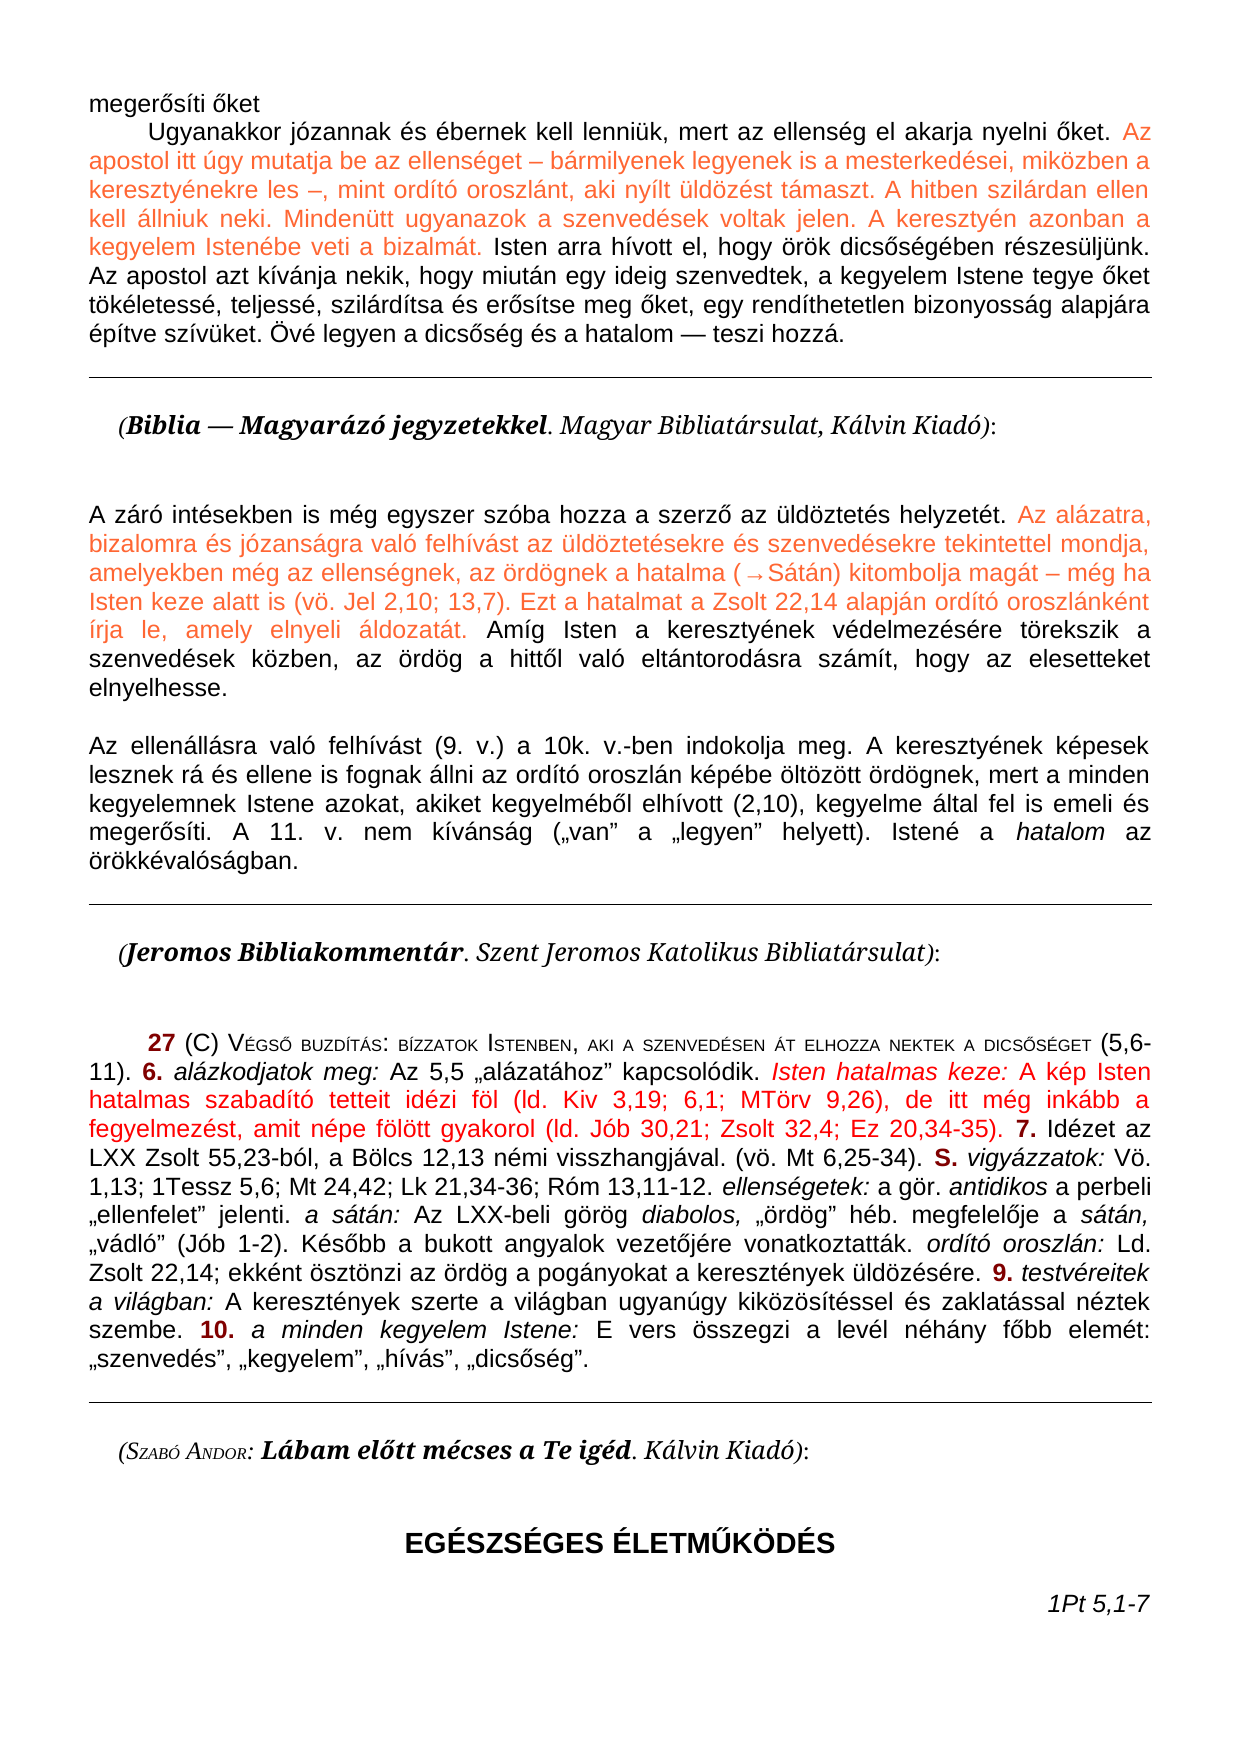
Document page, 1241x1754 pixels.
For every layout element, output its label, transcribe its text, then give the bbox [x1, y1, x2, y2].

text 1Pt 5,1-7 [88, 1589, 1152, 1618]
text (Szabó Andor: Lábam előtt mécses a Te igéd. Kálvin Kiadó): [88, 1403, 1152, 1496]
text 27 (C) Végső buzdítás: bízzatok Istenben, aki a szenvedésen át elhozza nektek a dicsőséget (5,6-11). 6. alázkodjatok meg: Az 5,5 „alázatához” kapcsolódik. Isten hatalmas keze: A kép Isten hatalmas szabadító tetteit idézi föl (ld. Kiv 3,19; 6,1; MTörv 9,26), de itt még inkább a fegyelmezést, amit népe fölött gyakorol (ld. Jób 30,21; Zsolt 32,4; Ez 20,34-35). 7. Idézet az LXX Zsolt 55,23-ból, a Bölcs 12,13 némi visszhangjával. (vö. Mt 6,25-34). S. vigyázzatok: Vö. 1,13; 1Tessz 5,6; Mt 24,42; Lk 21,34-36; Róm 13,11-12. ellenségetek: a gör. antidikos a perbeli „ellenfelet” jelenti. a sátán: Az LXX-beli görög diabolos, „ördög” héb. megfelelője a sátán, „vádló” (Jób 1-2). Később a bukott angyalok vezetőjére vonatkoztatták. ordító oroszlán: Ld. Zsolt 22,14; ekként ösztönzi az ördög a pogányokat a keresztények üldözésére. 9. testvéreitek a világban: A keresztények szerte a világban ugyanúgy kiközösítéssel és zaklatással néztek szembe. 10. a minden kegyelem Istene: E vers összegzi a levél néhány főbb elemét: „szenvedés”, „kegyelem”, „hívás”, „dicsőség”. [88, 1028, 1152, 1373]
text (Biblia — Magyarázó jegyzetekkel. Magyar Bibliatársulat, Kálvin Kiadó): [88, 378, 1152, 471]
text (Jeromos Bibliakommentár. Szent Jeromos Katolikus Bibliatársulat): [88, 905, 1152, 998]
text megerősíti őket [88, 88, 1152, 117]
text EGÉSZSÉGES ÉLETMŰKÖDÉS [88, 1526, 1152, 1559]
text Az ellenállásra való felhívást (9. v.) a 10k. v.-ben indokolja meg. A keresztyének képesek lesznek rá és ellene is fognak állni az ordító oroszlán képébe öltözött ördögnek, mert a minden kegyelemnek Istene azokat, akiket kegyelméből elhívott (2,10), kegyelme által fel is emeli és megerősíti. A 11. v. nem kívánság („van” a „legyen” helyett). Istené a hatalom az örökkévalóságban. [88, 731, 1152, 875]
text A záró intésekben is még egyszer szóba hozza a szerző az üldöztetés helyzetét. Az alázatra, bizalomra és józanságra való felhívást az üldöztetésekre és szenvedésekre tekintettel mondja, amelyekben még az ellenségnek, az ördögnek a hatalma (→Sátán) kitombolja magát – még ha Isten keze alatt is (vö. Jel 2,10; 13,7). Ezt a hatalmat a Zsolt 22,14 alapján ordító oroszlánként írja le, amely elnyeli áldozatát. Amíg Isten a keresztyének védelmezésére törekszik a szenvedések közben, az ördög a hittől való eltántorodásra számít, hogy az elesetteket elnyelhesse. [88, 500, 1152, 702]
text Ugyanakkor józannak és ébernek kell lenniük, mert az ellenség el akarja nyelni őket. Az apostol itt úgy mutatja be az ellenséget – bármilyenek legyenek is a mesterkedései, miközben a keresztyénekre les –, mint ordító oroszlánt, aki nyílt üldözést támaszt. A hitben szilárdan ellen kell állniuk neki. Mindenütt ugyanazok a szenvedések voltak jelen. A keresztyén azonban a kegyelem Istenébe veti a bizalmát. Isten arra hívott el, hogy örök dicsőségében részesüljünk. Az apostol azt kívánja nekik, hogy miután egy ideig szenvedtek, a kegyelem Istene tegye őket tökéletessé, teljessé, szilárdítsa és erősítse meg őket, egy rendíthetetlen bizonyosság alapjára építve szívüket. Övé legyen a dicsőség és a hatalom — teszi hozzá. [88, 117, 1152, 347]
